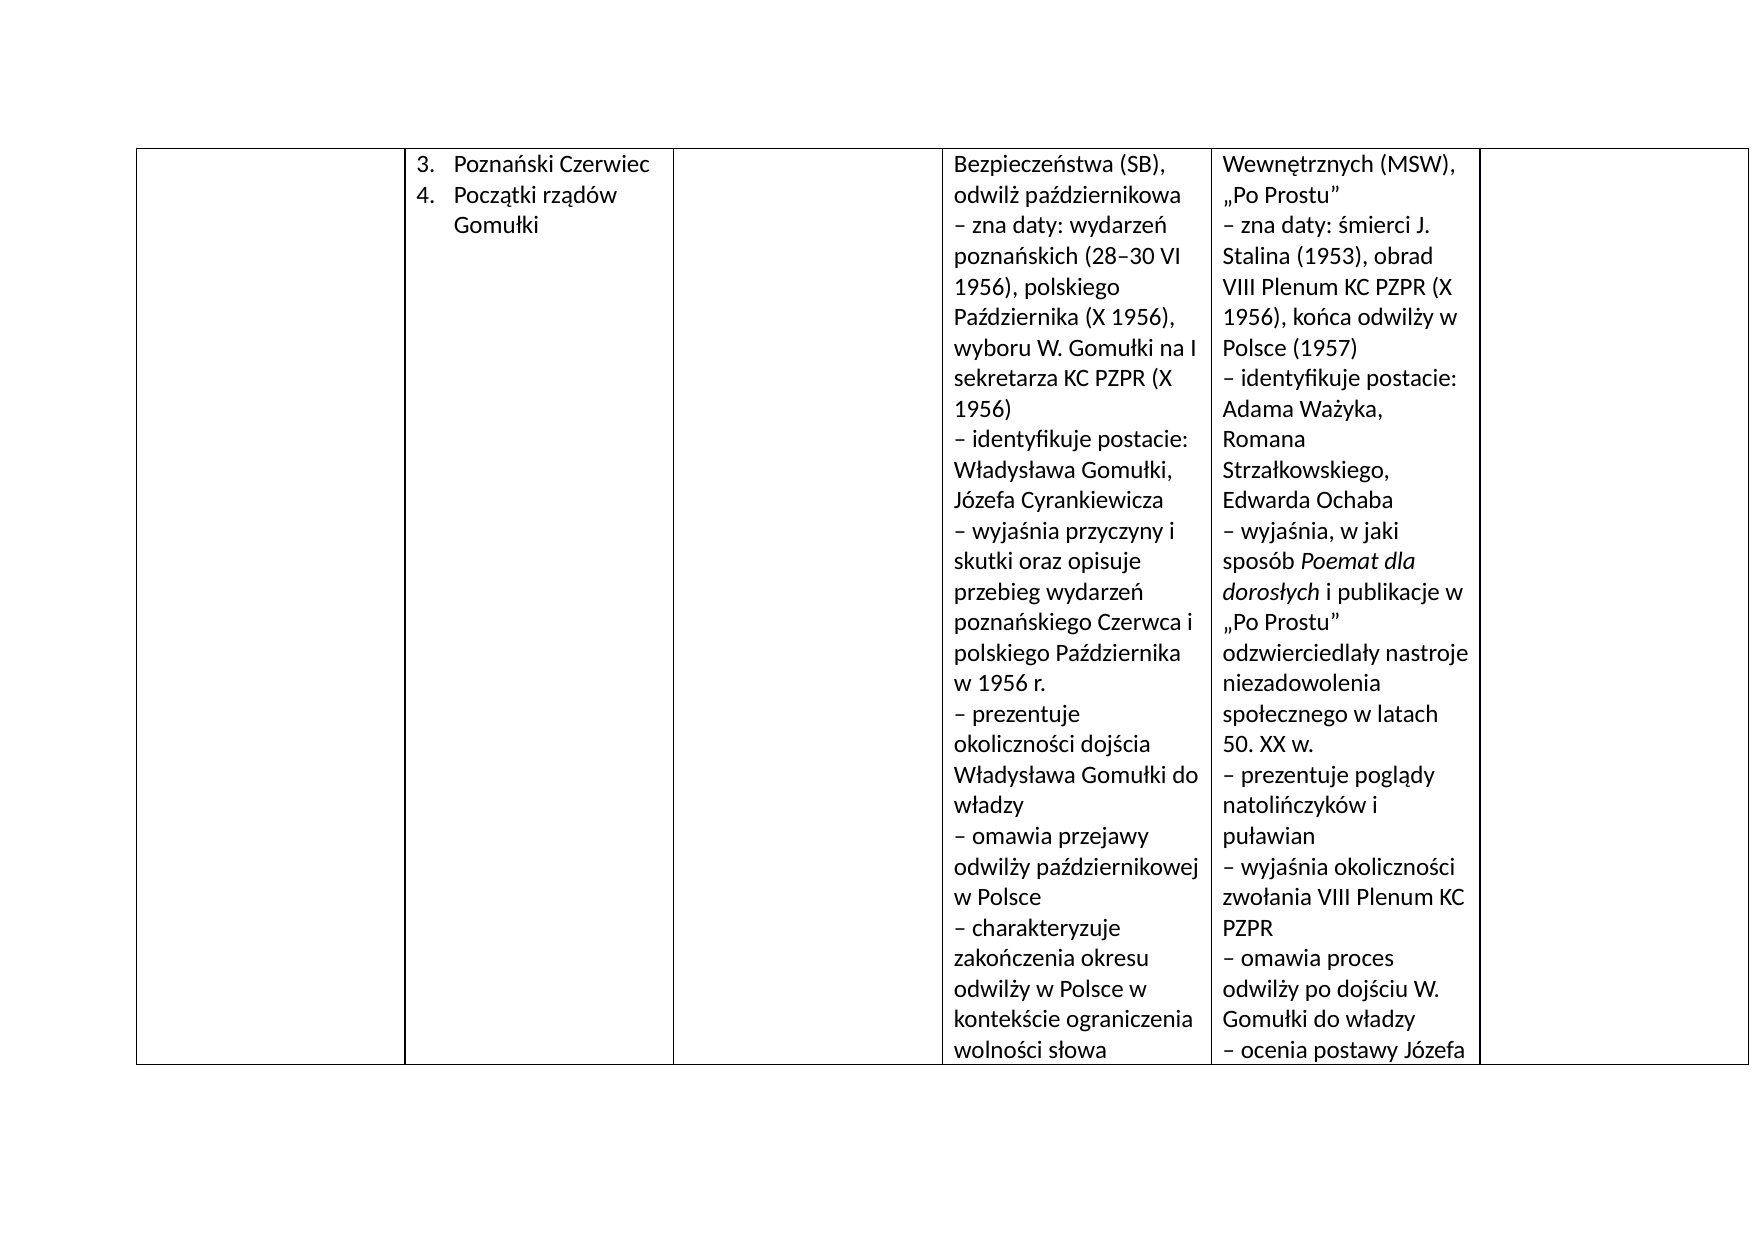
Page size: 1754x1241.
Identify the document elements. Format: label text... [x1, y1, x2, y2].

table_cell Bezpieczeństwa (SB), odwilż październikowa – zna daty: wydarzeń poznańskich (28–30 VI 1956), polskiego Października (X 1956), wyboru W. Gomułki na I sekretarza KC PZPR (X 1956) – identyfikuje postacie: Władysława Gomułki, Józefa Cyrankiewicza – wyjaśnia przyczyny i skutki oraz opisuje przebieg wydarzeń poznańskiego Czerwca i polskiego Października w 1956 r. – prezentuje okoliczności dojścia Władysława Gomułki do władzy – omawia przejawy odwilży październikowej w Polsce – charakteryzuje zakończenia okresu odwilży w Polsce w kontekście ograniczenia wolności słowa [943, 149, 1211, 1064]
table_cell Wewnętrznych (MSW), „Po Prostu” – zna daty: śmierci J. Stalina (1953), obrad VIII Plenum KC PZPR (X 1956), końca odwilży w Polsce (1957) – identyfikuje postacie: Adama Ważyka, Romana Strzałkowskiego, Edwarda Ochaba – wyjaśnia, w jaki sposób Poemat dla dorosłych i publikacje w „Po Prostu” odzwierciedlały nastroje niezadowolenia społecznego w latach 50. XX w. – prezentuje poglądy natolińczyków i puławian – wyjaśnia okoliczności zwołania VIII Plenum KC PZPR – omawia proces odwilży po dojściu W. Gomułki do władzy – ocenia postawy Józefa [1212, 149, 1479, 1064]
table_cell [674, 149, 942, 1064]
table_cell PRL po śmierci Stalina Spory wewnętrzne w PZPR Poznański Czerwiec Początki rządów Gomułki [406, 149, 673, 1064]
table_cell [1481, 149, 1748, 1064]
table_cell [137, 149, 404, 1064]
